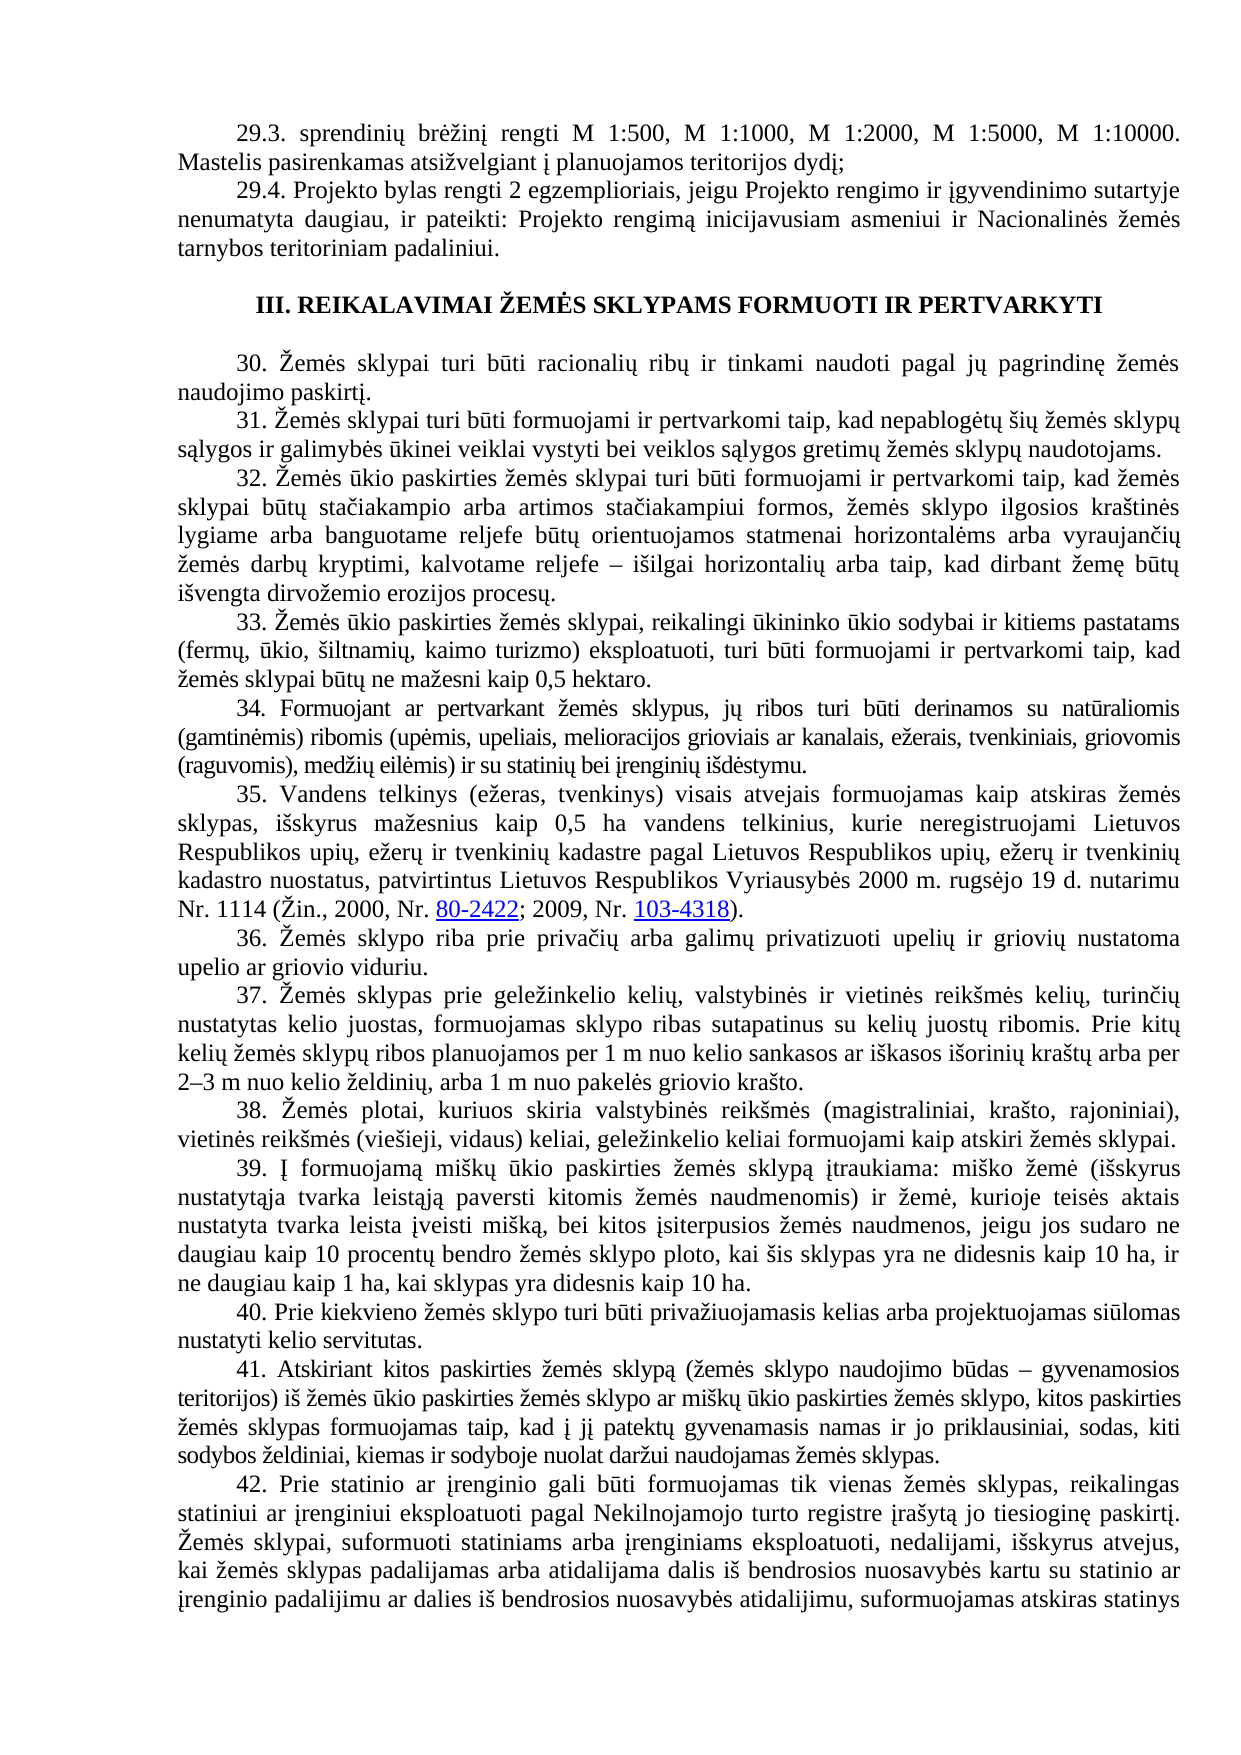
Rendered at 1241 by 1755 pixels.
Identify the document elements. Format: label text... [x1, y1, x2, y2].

text 42. prie statinio ar įrenginio gali būti formuojamas tik vienas žemės sklypas, reikalingas statiniui ar įrenginiui eksploatuoti pagal Nekilnojamojo turto registre įrašytą jo tiesioginę paskirtį. Žemės sklypai, suformuoti statiniams arba įrenginiams eksploatuoti, nedalijami, išskyrus atvejus, kai žemės sklypas padalijamas arba atidalijama dalis iš bendrosios nuosavybės kartu su statinio ar įrenginio padalijimu ar dalies iš bendrosios nuosavybės atidalijimu, suformuojamas atskiras statinys [177, 1469, 1181, 1613]
text 30. Žemės sklypai turi būti racionalių ribų ir tinkami naudoti pagal jų pagrindinę žemės naudojimo paskirtį. [177, 348, 1181, 406]
text 29.4. Projekto bylas rengti 2 egzemplioriais, jeigu Projekto rengimo ir įgyvendinimo sutartyje nenumatyta daugiau, ir pateikti: Projekto rengimą inicijavusiam asmeniui ir Nacionalinės žemės tarnybos teritoriniam padaliniui. [177, 176, 1181, 262]
text 36. žemės sklypo riba prie privačių arba galimų privatizuoti upelių ir griovių nustatoma upelio ar griovio viduriu. [177, 923, 1181, 981]
text 31. Žemės sklypai turi būti formuojami ir pertvarkomi taip, kad nepablogėtų šių žemės sklypų sąlygos ir galimybės ūkinei veiklai vystyti bei veiklos sąlygos gretimų žemės sklypų naudotojams. [177, 406, 1181, 463]
text 37. žemės sklypas prie geležinkelio kelių, valstybinės ir vietinės reikšmės kelių, turinčių nustatytas kelio juostas, formuojamas sklypo ribas sutapatinus su kelių juostų ribomis. Prie kitų kelių žemės sklypų ribos planuojamos per 1 m nuo kelio sankasos ar iškasos išorinių kraštų arba per 2–3 m nuo kelio želdinių, arba 1 m nuo pakelės griovio krašto. [177, 981, 1181, 1096]
text III. REIKALAVIMAI ŽEMĖS SKLYPAMS FORMUOTI IR PERTVARKYTI [177, 291, 1181, 319]
text 34. Formuojant ar pertvarkant žemės sklypus, jų ribos turi būti derinamos su natūraliomis (gamtinėmis) ribomis (upėmis, upeliais, melioracijos grioviais ar kanalais, ežerais, tvenkiniais, griovomis (raguvomis), medžių eilėmis) ir su statinių bei įrenginių išdėstymu. [177, 693, 1181, 779]
text 41. Atskiriant kitos paskirties žemės sklypą (žemės sklypo naudojimo būdas – gyvenamosios teritorijos) iš žemės ūkio paskirties žemės sklypo ar miškų ūkio paskirties žemės sklypo, kitos paskirties žemės sklypas formuojamas taip, kad į jį patektų gyvenamasis namas ir jo priklausiniai, sodas, kiti sodybos želdiniai, kiemas ir sodyboje nuolat daržui naudojamas žemės sklypas. [177, 1354, 1181, 1469]
text 39. Į formuojamą miškų ūkio paskirties žemės sklypą įtraukiama: miško žemė (išskyrus nustatytąja tvarka leistąją paversti kitomis žemės naudmenomis) ir žemė, kurioje teisės aktais nustatyta tvarka leista įveisti mišką, bei kitos įsiterpusios žemės naudmenos, jeigu jos sudaro ne daugiau kaip 10 procentų bendro žemės sklypo ploto, kai šis sklypas yra ne didesnis kaip 10 ha, ir ne daugiau kaip 1 ha, kai sklypas yra didesnis kaip 10 ha. [177, 1153, 1181, 1297]
text 32. Žemės ūkio paskirties žemės sklypai turi būti formuojami ir pertvarkomi taip, kad žemės sklypai būtų stačiakampio arba artimos stačiakampiui formos, žemės sklypo ilgosios kraštinės lygiame arba banguotame reljefe būtų orientuojamos statmenai horizontalėms arba vyraujančių žemės darbų kryptimi, kalvotame reljefe – išilgai horizontalių arba taip, kad dirbant žemę būtų išvengta dirvožemio erozijos procesų. [177, 463, 1181, 607]
text 35. Vandens telkinys (ežeras, tvenkinys) visais atvejais formuojamas kaip atskiras žemės sklypas, išskyrus mažesnius kaip 0,5 ha vandens telkinius, kurie neregistruojami Lietuvos Respublikos upių, ežerų ir tvenkinių kadastre pagal Lietuvos Respublikos upių, ežerų ir tvenkinių kadastro nuostatus, patvirtintus Lietuvos Respublikos Vyriausybės 2000 m. rugsėjo 19 d. nutarimu Nr. 1114 (Žin., 2000, Nr. 80-2422; 2009, Nr. 103-4318). [177, 779, 1181, 923]
text 29.3. sprendinių brėžinį rengti M 1:500, M 1:1000, M 1:2000, M 1:5000, M 1:10000. Mastelis pasirenkamas atsižvelgiant į planuojamos teritorijos dydį; [177, 118, 1181, 176]
text 40. prie kiekvieno žemės sklypo turi būti privažiuojamasis kelias arba projektuojamas siūlomas nustatyti kelio servitutas. [177, 1297, 1181, 1354]
text 33. Žemės ūkio paskirties žemės sklypai, reikalingi ūkininko ūkio sodybai ir kitiems pastatams (fermų, ūkio, šiltnamių, kaimo turizmo) eksploatuoti, turi būti formuojami ir pertvarkomi taip, kad žemės sklypai būtų ne mažesni kaip 0,5 hektaro. [177, 607, 1181, 693]
text 38. žemės plotai, kuriuos skiria valstybinės reikšmės (magistraliniai, krašto, rajoniniai), vietinės reikšmės (viešieji, vidaus) keliai, geležinkelio keliai formuojami kaip atskiri žemės sklypai. [177, 1096, 1181, 1153]
